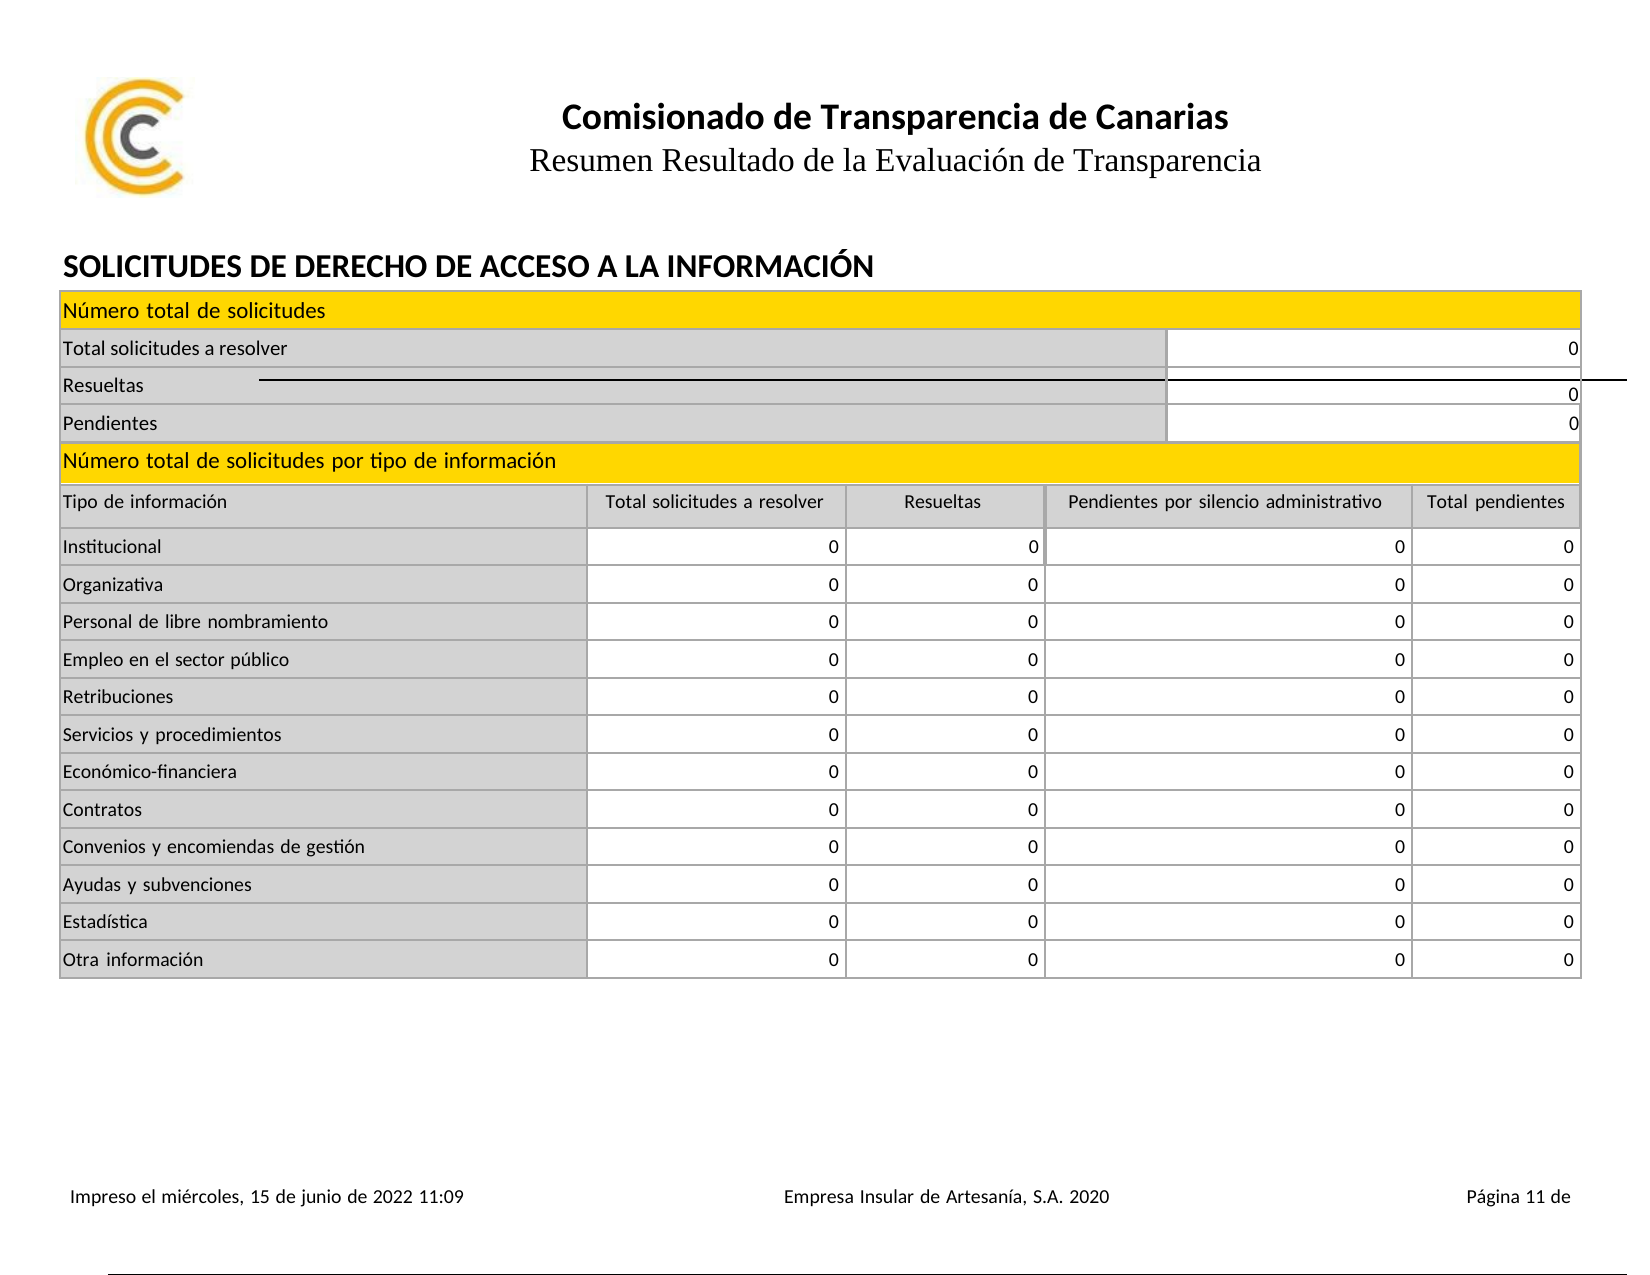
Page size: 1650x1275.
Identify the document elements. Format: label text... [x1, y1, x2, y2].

table_cell 0 [1168, 330, 1580, 366]
table_cell 0 [588, 904, 845, 939]
table_cell 0 [847, 904, 1044, 939]
table_cell Institucional [61, 529, 586, 564]
table_cell 0 [1047, 529, 1411, 564]
table_cell 0 [1046, 679, 1411, 714]
table_cell 0 [588, 566, 845, 602]
table_cell 0 [847, 679, 1044, 714]
table_cell 0 [847, 866, 1044, 902]
table_cell Otra información [61, 941, 586, 977]
table_cell Empleo en el sector público [61, 641, 586, 677]
table_cell 0 [1413, 716, 1580, 752]
table_cell 0 [847, 604, 1044, 639]
table_cell 0 [1413, 604, 1580, 639]
table_cell 0 [1413, 566, 1580, 602]
table_cell 0 [1413, 529, 1580, 564]
table_cell Contratos [61, 791, 586, 827]
table_cell 0 [1046, 866, 1411, 902]
table_cell 0 [1168, 405, 1579, 441]
table_cell 0 [847, 829, 1044, 864]
table_cell 0 [1413, 866, 1580, 902]
table_cell Personal de libre nombramiento [61, 604, 586, 639]
table_cell Número total de solicitudes por tipo de información [61, 444, 1579, 483]
table_cell 0 [1413, 754, 1580, 789]
table_cell 0 [847, 716, 1044, 752]
table_cell 0 [1413, 641, 1580, 677]
table_cell 0 [847, 754, 1044, 789]
picture [75, 77, 195, 198]
table_cell 0 [1046, 641, 1411, 677]
table_cell Estadística [61, 904, 586, 939]
table_cell 0 [1413, 941, 1580, 977]
table_cell 0 [588, 866, 845, 902]
table_cell 0 [1413, 829, 1580, 864]
table_cell Ayudas y subvenciones [61, 866, 586, 902]
table_cell 0 [847, 941, 1044, 977]
table_cell [1168, 368, 1580, 379]
table_cell 0 [1413, 904, 1580, 939]
table_cell 0 [1046, 716, 1411, 752]
table_cell 0 [847, 529, 1043, 564]
text SOLICITUDES DE DERECHO DE ACCESO A LA INFORMACIÓN [63, 245, 1594, 286]
table_cell 0 [588, 941, 845, 977]
table_cell 0 [588, 679, 845, 714]
table_cell 0 [588, 829, 845, 864]
table_cell Pendientes por silencio administrativo [1047, 486, 1411, 527]
table_cell 0 [1413, 679, 1580, 714]
table_cell 0 [1046, 791, 1411, 827]
table_cell 0 [847, 791, 1044, 827]
table_cell 0 [588, 529, 845, 564]
table_cell Tipo de información [61, 486, 586, 527]
table_cell 0 [1046, 941, 1411, 977]
table_cell Total solicitudes a resolver [61, 330, 1165, 366]
table_cell Servicios y procedimientos [61, 716, 586, 752]
table_cell Total solicitudes a resolver [588, 486, 845, 527]
table_cell 0 [1413, 791, 1580, 827]
table_cell 0 [588, 791, 845, 827]
table_cell 0 [588, 604, 845, 639]
table_cell Resueltas [847, 486, 1043, 527]
table_cell 0 [588, 754, 845, 789]
table_cell 0 [847, 566, 1044, 602]
table_cell 0 [1046, 604, 1411, 639]
table_cell Total pendientes [1413, 486, 1579, 527]
table_cell 0 [1046, 829, 1411, 864]
table_cell 0 [588, 716, 845, 752]
table_cell Económico-financiera [61, 754, 586, 789]
table_cell 0 [1046, 566, 1411, 602]
table_header Número total de solicitudes [61, 292, 1580, 328]
table_cell 0 [1046, 904, 1411, 939]
table_cell 0 [1168, 381, 1580, 403]
table_cell Organizativa [61, 566, 586, 602]
table_cell 0 [847, 641, 1044, 677]
table_cell Pendientes [61, 405, 1165, 441]
table_cell Resueltas [61, 368, 1165, 403]
table_cell Convenios y encomiendas de gestión [61, 829, 586, 864]
table_cell 0 [588, 641, 845, 677]
table_cell Retribuciones [61, 679, 586, 714]
table_cell 0 [1046, 754, 1411, 789]
